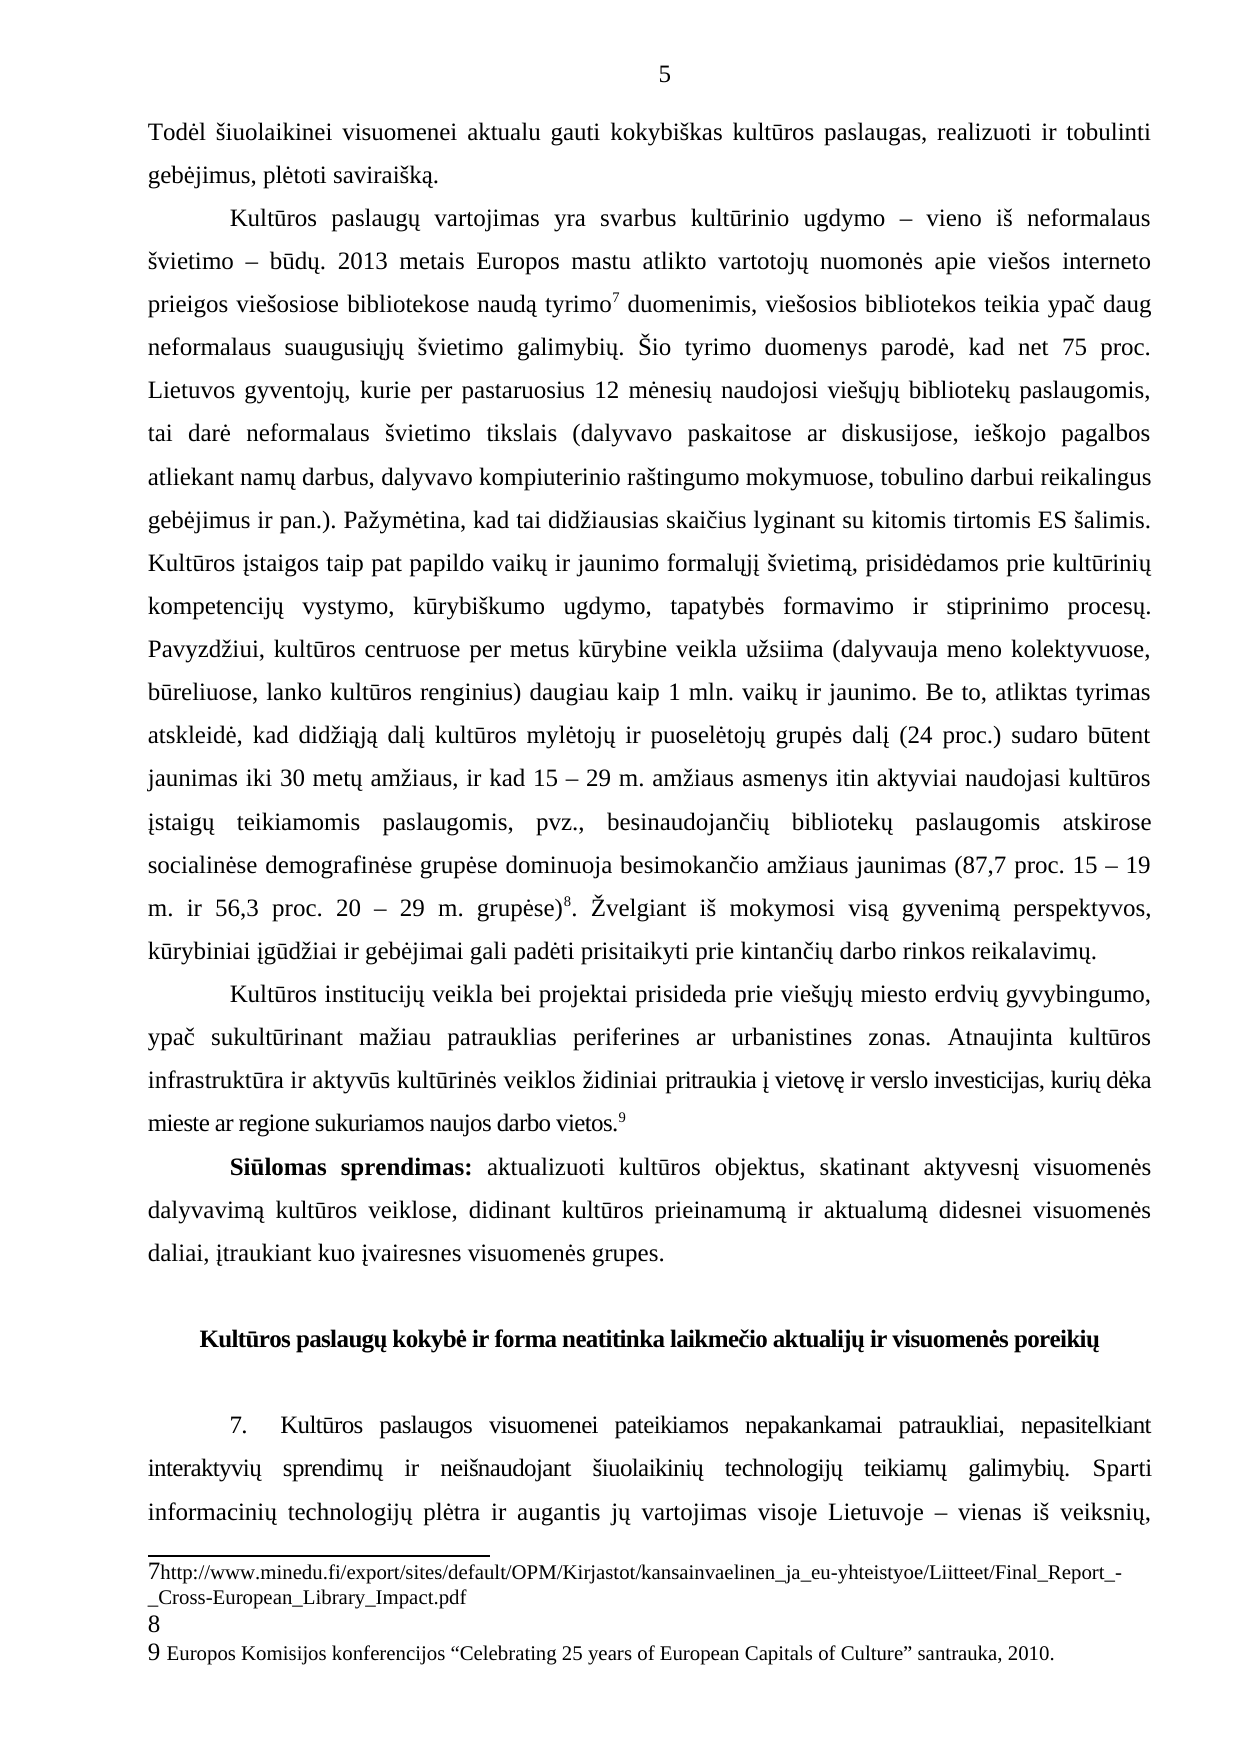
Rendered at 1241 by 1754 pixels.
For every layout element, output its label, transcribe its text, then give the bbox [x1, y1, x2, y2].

text Siūlomas sprendimas: aktualizuoti kultūros objektus, skatinant aktyvesnį visuomenės dalyvavimą kultūros veiklose, didinant kultūros prieinamumą ir aktualumą didesnei visuomenės daliai, įtraukiant kuo įvairesnes visuomenės grupes. [148, 1152, 1152, 1267]
text http://www.minedu.fi/export/sites/default/OPM/Kirjastot/kansainvaelinen_ja_eu-yhteistyoe/Liitteet/Final_Report_-_Cross-European_Library_Impact.pdf [148, 1556, 1181, 1609]
text Kultūros paslaugų kokybė ir forma neatitinka laikmečio aktualijų ir visuomenės poreikių [148, 1324, 1152, 1353]
text Moksliniai tyrimai rodo, kad investicijos į kultūros sektorių reikšmingai prisideda prie gerovės augimo. Kūrybinėmis ir kultūrinėmis iniciatyvomis gali būti skatinama socialinė darna, visuomenės grupių integracija į bendruomenes, stiprinamas bendruomeniškumas, plėtojamas kūrybinis mąstymas, žmonėms padedama lengviau susidoroti su sunkumais ir iššūkiais. Naujausi tyrimai patvirtina, kad dalyvaujantys kultūrinėse veiklose gyventojai ir kultūros vartotojai yra akivaizdžiai labiau visuomeniški, laimingi, sveiki, pasitiki kitais bei didžiuojasi savo pilietybe. Todėl šiuolaikinei visuomenei aktualu gauti kokybiškas kultūros paslaugas, realizuoti ir tobulinti gebėjimus, plėtoti saviraišką. [148, 117, 1152, 188]
text Kultūros paslaugų vartojimas yra svarbus kultūrinio ugdymo – vieno iš neformalaus švietimo – būdų. 2013 metais Europos mastu atlikto vartotojų nuomonės apie viešos interneto prieigos viešosiose bibliotekose naudą tyrimo duomenimis, viešosios bibliotekos teikia ypač daug neformalaus suaugusiųjų švietimo galimybių. Šio tyrimo duomenys parodė, kad net 75 proc. Lietuvos gyventojų, kurie per pastaruosius 12 mėnesių naudojosi viešųjų bibliotekų paslaugomis, tai darė neformalaus švietimo tikslais (dalyvavo paskaitose ar diskusijose, ieškojo pagalbos atliekant namų darbus, dalyvavo kompiuterinio raštingumo mokymuose, tobulino darbui reikalingus gebėjimus ir pan.). Pažymėtina, kad tai didžiausias skaičius lyginant su kitomis tirtomis ES šalimis. Kultūros įstaigos taip pat papildo vaikų ir jaunimo formalųjį švietimą, prisidėdamos prie kultūrinių kompetencijų vystymo, kūrybiškumo ugdymo, tapatybės formavimo ir stiprinimo procesų. Pavyzdžiui, kultūros centruose per metus kūrybine veikla užsiima (dalyvauja meno kolektyvuose, būreliuose, lanko kultūros renginius) daugiau kaip 1 mln. vaikų ir jaunimo. Be to, atliktas tyrimas atskleidė, kad didžiąją dalį kultūros mylėtojų ir puoselėtojų grupės dalį (24 proc.) sudaro būtent jaunimas iki 30 metų amžiaus, ir kad 15 – 29 m. amžiaus asmenys itin aktyviai naudojasi kultūros įstaigų teikiamomis paslaugomis, pvz., besinaudojančių bibliotekų paslaugomis atskirose socialinėse demografinėse grupėse dominuoja besimokančio amžiaus jaunimas (87,7 proc. 15 – 19 m. ir 56,3 proc. 20 – 29 m. grupėse). Žvelgiant iš mokymosi visą gyvenimą perspektyvos, kūrybiniai įgūdžiai ir gebėjimai gali padėti prisitaikyti prie kintančių darbo rinkos reikalavimų. [148, 203, 1152, 965]
text Kultūros institucijų veikla bei projektai prisideda prie viešųjų miesto erdvių gyvybingumo, ypač sukultūrinant mažiau patrauklias periferines ar urbanistines zonas. Atnaujinta kultūros infrastruktūra ir aktyvūs kultūrinės veiklos židiniai pritraukia į vietovę ir verslo investicijas, kurių dėka mieste ar regione sukuriamos naujos darbo vietos. [148, 979, 1152, 1137]
text 7. Kultūros paslaugos visuomenei pateikiamos nepakankamai patraukliai, nepasitelkiant interaktyvių sprendimų ir neišnaudojant šiuolaikinių technologijų teikiamų galimybių. Sparti informacinių technologijų plėtra ir augantis jų vartojimas visoje Lietuvoje – vienas iš veiksnių, [148, 1410, 1152, 1525]
text Europos Komisijos konferencijos “Celebrating 25 years of European Capitals of Culture” santrauka, 2010. [148, 1637, 1181, 1666]
